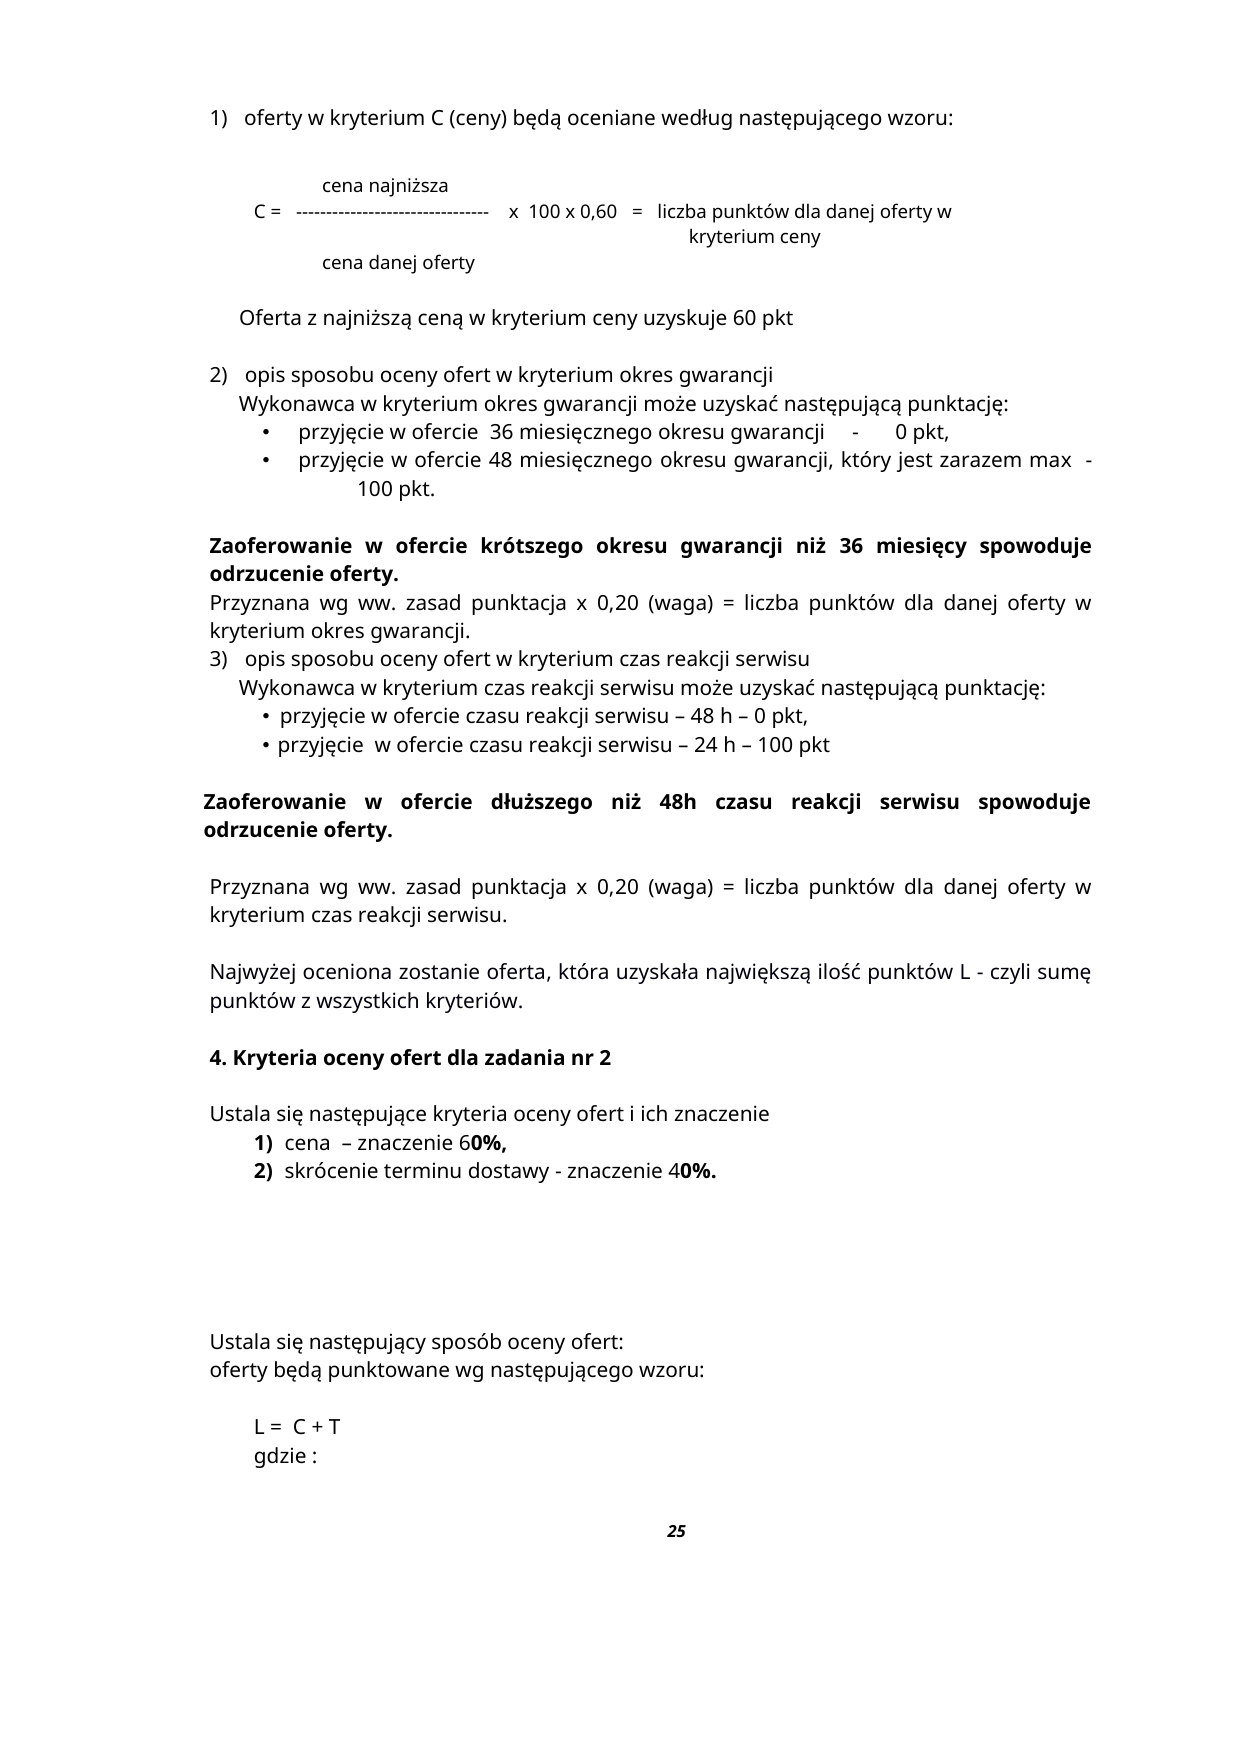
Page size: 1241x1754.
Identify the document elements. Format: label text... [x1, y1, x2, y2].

list opis sposobu oceny ofert w kryterium okres gwarancji [209, 360, 1092, 389]
list przyjęcie w ofercie czasu reakcji serwisu – 48 h – 0 pkt, [239, 701, 1092, 730]
list przyjęcie w ofercie czasu reakcji serwisu – 24 h – 100 pkt [239, 730, 1092, 758]
text 4. Kryteria oceny ofert dla zadania nr 2 [209, 1043, 1092, 1071]
list Zaoferowanie w ofercie dłuższego niż 48h czasu reakcji serwisu spowoduje odrzucenie oferty. [168, 787, 1092, 844]
text Przyznana wg ww. zasad punktacja x 0,20 (waga) = liczba punktów dla danej oferty w kryterium czas reakcji serwisu. [209, 872, 1092, 929]
text Oferta z najniższą ceną w kryterium ceny uzyskuje 60 pkt [239, 303, 1092, 332]
list Wykonawca w kryterium okres gwarancji może uzyskać następującą punktację: [162, 389, 1092, 417]
list cena – znaczenie 60%, [239, 1128, 1092, 1156]
list Wykonawca w kryterium czas reakcji serwisu może uzyskać następującą punktację: [162, 673, 1092, 701]
list Najwyżej oceniona zostanie oferta, która uzyskała największą ilość punktów L - czyli sumę punktów z wszystkich kryteriów. [209, 957, 1092, 1014]
list Zaoferowanie w ofercie krótszego okresu gwarancji niż 36 miesięcy spowoduje odrzucenie oferty. [209, 531, 1092, 588]
list Ustala się następujące kryteria oceny ofert i ich znaczenie [209, 1099, 1092, 1128]
text C = -------------------------------- x 100 x 0,60 = liczba punktów dla danej oferty w kryterium ceny [254, 198, 1092, 249]
text cena najniższa [239, 173, 1092, 198]
list oferty będą punktowane wg następującego wzoru: [209, 1356, 1092, 1384]
text gdzie : [254, 1441, 1092, 1469]
list opis sposobu oceny ofert w kryterium czas reakcji serwisu [209, 644, 1092, 673]
list przyjęcie w ofercie 48 miesięcznego okresu gwarancji, który jest zarazem max - 100 pkt. [262, 446, 1092, 502]
list Ustala się następujący sposób oceny ofert: [209, 1327, 1092, 1356]
text cena danej oferty [239, 249, 1092, 275]
list przyjęcie w ofercie 36 miesięcznego okresu gwarancji - 0 pkt, [262, 417, 1092, 446]
list Przyznana wg ww. zasad punktacja x 0,20 (waga) = liczba punktów dla danej oferty w kryterium okres gwarancji. [209, 588, 1092, 644]
list oferty w kryterium C (ceny) będą oceniane według następującego wzoru: [209, 103, 1092, 132]
list skrócenie terminu dostawy - znaczenie 40%. [239, 1156, 1092, 1185]
text L = C + T [254, 1412, 1092, 1441]
